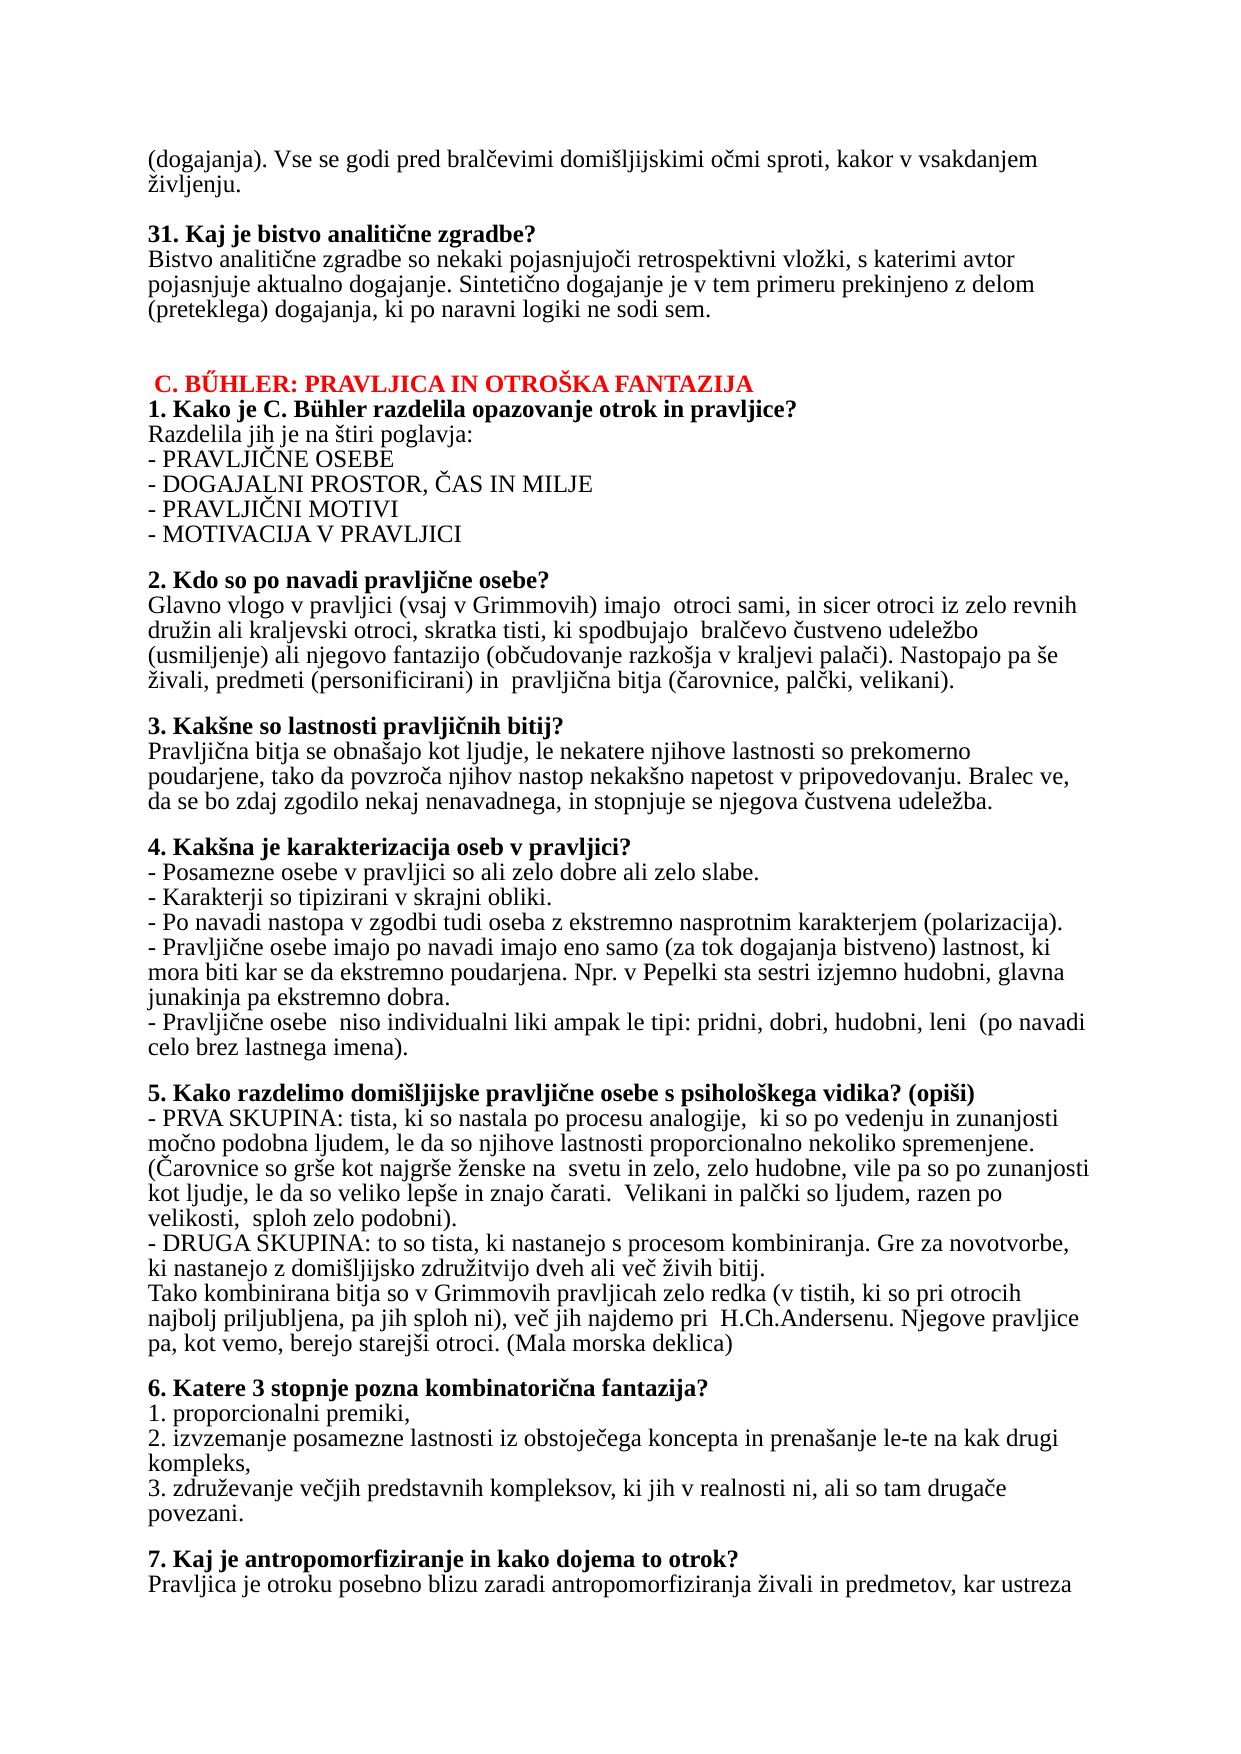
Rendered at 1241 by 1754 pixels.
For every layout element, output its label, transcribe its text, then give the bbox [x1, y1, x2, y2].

text Glavno vlogo v pravljici (vsaj v Grimmovih) imajo otroci sami, in sicer otroci iz zelo revnih družin ali kraljevski otroci, skratka tisti, ki spodbujajo bralčevo čustveno udeležbo (usmiljenje) ali njegovo fantazijo (občudovanje razkošja v kraljevi palači). Nastopajo pa še živali, predmeti (personificirani) in pravljična bitja (čarovnice, palčki, velikani). [148, 593, 1093, 693]
text (dogajanja). Vse se godi pred bralčevimi domišljijskimi očmi sproti, kakor v vsakdanjem življenju. [148, 148, 1093, 198]
text 7. Kaj je antropomorfiziranje in kako dojema to otrok? Pravljica je otroku posebno blizu zaradi antropomorfiziranja živali in predmetov, kar ustreza [148, 1548, 1093, 1598]
text Pravljična bitja se obnašajo kot ljudje, le nekatere njihove lastnosti so prekomerno poudarjene, tako da povzroča njihov nastop nekakšno napetost v pripovedovanju. Bralec ve, da se bo zdaj zgodilo nekaj nenavadnega, in stopnjuje se njegova čustvena udeležba. [148, 739, 1093, 814]
text Bistvo analitične zgradbe so nekaki pojasnjujoči retrospektivni vložki, s katerimi avtor pojasnjuje aktualno dogajanje. Sintetično dogajanje je v tem primeru prekinjeno z delom (preteklega) dogajanja, ki po naravni logiki ne sodi sem. [148, 248, 1093, 323]
text 4. Kakšna je karakterizacija oseb v pravljici? [148, 835, 1093, 860]
text 6. Katere 3 stopnje pozna kombinatorična fantazija? [148, 1377, 1093, 1402]
text 2. Kdo so po navadi pravljične osebe? [148, 568, 1093, 593]
text - PRVA SKUPINA: tista, ki so nastala po procesu analogije, ki so po vedenju in zunanjosti močno podobna ljudem, le da so njihove lastnosti proporcionalno nekoliko spremenjene. (Čarovnice so grše kot najgrše ženske na svetu in zelo, zelo hudobne, vile pa so po zunanjosti kot ljudje, le da so veliko lepše in znajo čarati. Velikani in palčki so ljudem, razen po velikosti, sploh zelo podobni). - DRUGA SKUPINA: to so tista, ki nastanejo s procesom kombiniranja. Gre za novotvorbe, ki nastanejo z domišljijsko združitvijo dveh ali več živih bitij. Tako kombinirana bitja so v Grimmovih pravljicah zelo redka (v tistih, ki so pri otrocih najbolj priljubljena, pa jih sploh ni), več jih najdemo pri H.Ch.Andersenu. Njegove pravljice pa, kot vemo, berejo starejši otroci. (Mala morska deklica) [148, 1106, 1093, 1356]
text 1. Kako je C. Bühler razdelila opazovanje otrok in pravljice? [148, 398, 1093, 423]
text 3. Kakšne so lastnosti pravljičnih bitij? [148, 714, 1093, 739]
text 5. Kako razdelimo domišljijske pravljične osebe s psihološkega vidika? (opiši) [148, 1081, 1093, 1106]
text 1. proporcionalni premiki, 2. izvzemanje posamezne lastnosti iz obstoječega koncepta in prenašanje le-te na kak drugi kompleks, 3. združevanje večjih predstavnih kompleksov, ki jih v realnosti ni, ali so tam drugače povezani. [148, 1402, 1093, 1527]
subtitle C. BŰHLER: PRAVLJICA IN OTROŠKA FANTAZIJA [148, 373, 1093, 398]
text Razdelila jih je na štiri poglavja: - PRAVLJIČNE OSEBE - DOGAJALNI PROSTOR, ČAS IN MILJE - PRAVLJIČNI MOTIVI - MOTIVACIJA V PRAVLJICI [148, 423, 1093, 548]
text 31. Kaj je bistvo analitične zgradbe? [148, 198, 1093, 248]
text - Posamezne osebe v pravljici so ali zelo dobre ali zelo slabe. - Karakterji so tipizirani v skrajni obliki. - Po navadi nastopa v zgodbi tudi oseba z ekstremno nasprotnim karakterjem (polarizacija). - Pravljične osebe imajo po navadi imajo eno samo (za tok dogajanja bistveno) lastnost, ki mora biti kar se da ekstremno poudarjena. Npr. v Pepelki sta sestri izjemno hudobni, glavna junakinja pa ekstremno dobra. - Pravljične osebe niso individualni liki ampak le tipi: pridni, dobri, hudobni, leni (po navadi celo brez lastnega imena). [148, 860, 1093, 1060]
